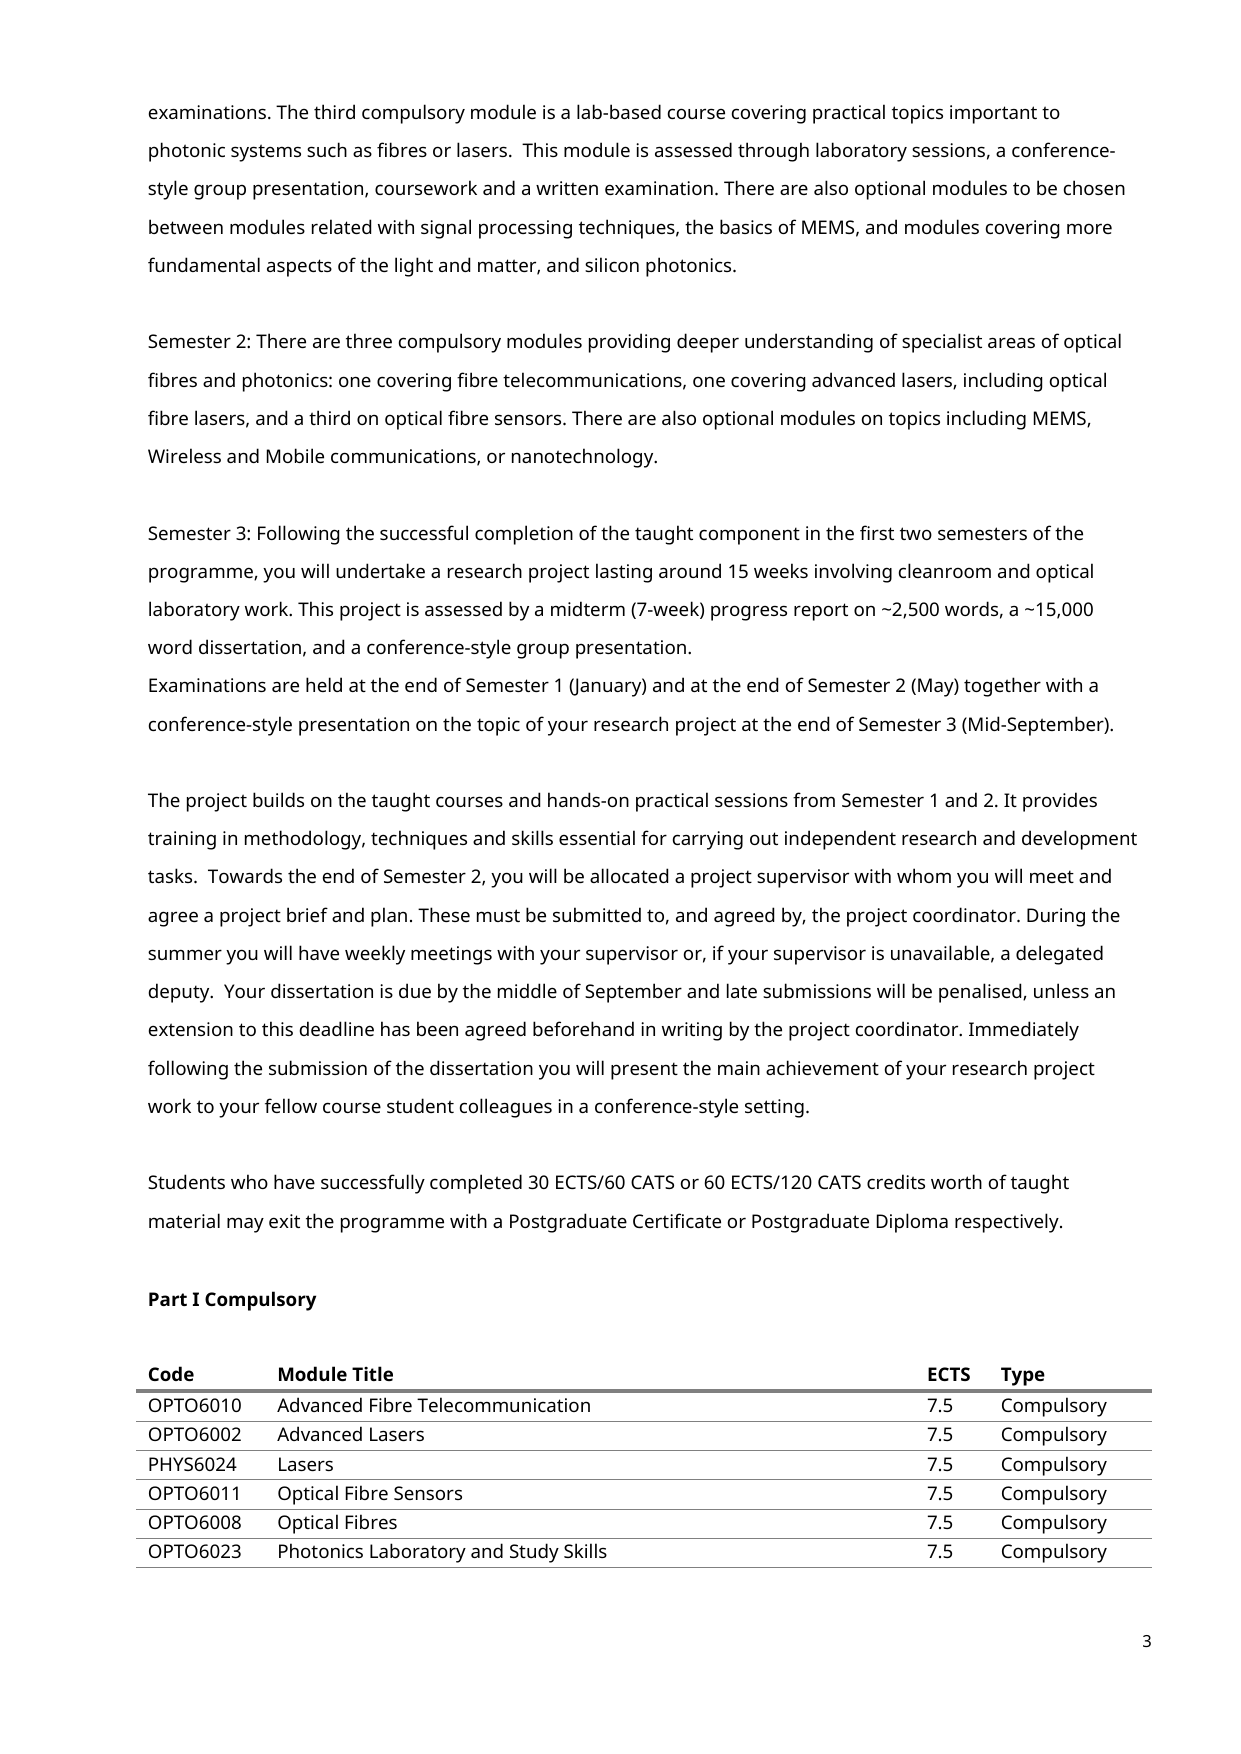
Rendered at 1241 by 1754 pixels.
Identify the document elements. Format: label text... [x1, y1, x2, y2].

table_cell PHYS6024 [136, 1451, 266, 1479]
table_cell Module Title [266, 1361, 916, 1389]
table_cell Lasers [266, 1451, 916, 1479]
table_cell Compulsory [989, 1510, 1152, 1538]
table_cell 7.5 [916, 1422, 989, 1450]
table_cell Code [136, 1361, 266, 1389]
table_cell Part I Compulsory [136, 1287, 1152, 1361]
table_cell Compulsory [989, 1422, 1152, 1450]
table_cell 7.5 [916, 1393, 989, 1421]
table_cell Compulsory [989, 1451, 1152, 1479]
table_header examinations. The third compulsory module is a lab-based course covering practical topics important to photonic systems such as fibres or lasers. This module is assessed through laboratory sessions, a conference-style group presentation, coursework and a written examination. There are also optional modules to be chosen between modules related with signal processing techniques, the basics of MEMS, and modules covering more fundamental aspects of the light and matter, and silicon photonics. Semester 2: There are three compulsory modules providing deeper understanding of specialist areas of optical fibres and photonics: one covering fibre telecommunications, one covering advanced lasers, including optical fibre lasers, and a third on optical fibre sensors. There are also optional modules on topics including MEMS, Wireless and Mobile communications, or nanotechnology. Semester 3: Following the successful completion of the taught component in the first two semesters of the programme, you will undertake a research project lasting around 15 weeks involving cleanroom and optical laboratory work. This project is assessed by a midterm (7-week) progress report on ~2,500 words, a ~15,000 word dissertation, and a conference-style group presentation. Examinations are held at the end of Semester 1 (January) and at the end of Semester 2 (May) together with a conference-style presentation on the topic of your research project at the end of Semester 3 (Mid-September). The project builds on the taught courses and hands-on practical sessions from Semester 1 and 2. It provides training in methodology, techniques and skills essential for carrying out independent research and development tasks. Towards the end of Semester 2, you will be allocated a project supervisor with whom you will meet and agree a project brief and plan. These must be submitted to, and agreed by, the project coordinator. During the summer you will have weekly meetings with your supervisor or, if your supervisor is unavailable, a delegated deputy. Your dissertation is due by the middle of September and late submissions will be penalised, unless an extension to this deadline has been agreed beforehand in writing by the project coordinator. Immediately following the submission of the dissertation you will present the main achievement of your research project work to your fellow course student colleagues in a conference-style setting. Students who have successfully completed 30 ECTS/60 CATS or 60 ECTS/120 CATS credits worth of taught material may exit the programme with a Postgraduate Certificate or Postgraduate Diploma respectively. [136, 99, 1152, 1287]
table_cell Compulsory [989, 1539, 1152, 1567]
table_cell Advanced Fibre Telecommunication [266, 1393, 916, 1421]
table_cell OPTO6008 [136, 1510, 266, 1538]
table_cell 7.5 [916, 1480, 989, 1508]
table_cell Advanced Lasers [266, 1422, 916, 1450]
table_cell 7.5 [916, 1539, 989, 1567]
table_cell OPTO6011 [136, 1480, 266, 1508]
table_cell Photonics Laboratory and Study Skills [266, 1539, 916, 1567]
table_cell Compulsory [989, 1393, 1152, 1421]
table_cell ECTS [916, 1361, 989, 1389]
table_cell Optical Fibre Sensors [266, 1480, 916, 1508]
table_cell Compulsory [989, 1480, 1152, 1508]
table_cell 7.5 [916, 1451, 989, 1479]
table_cell OPTO6010 [136, 1393, 266, 1421]
table_cell OPTO6023 [136, 1539, 266, 1567]
table_cell OPTO6002 [136, 1422, 266, 1450]
table_cell Type [989, 1361, 1152, 1389]
table_cell 7.5 [916, 1510, 989, 1538]
table_cell [136, 1568, 1152, 1604]
table_cell Optical Fibres [266, 1510, 916, 1538]
